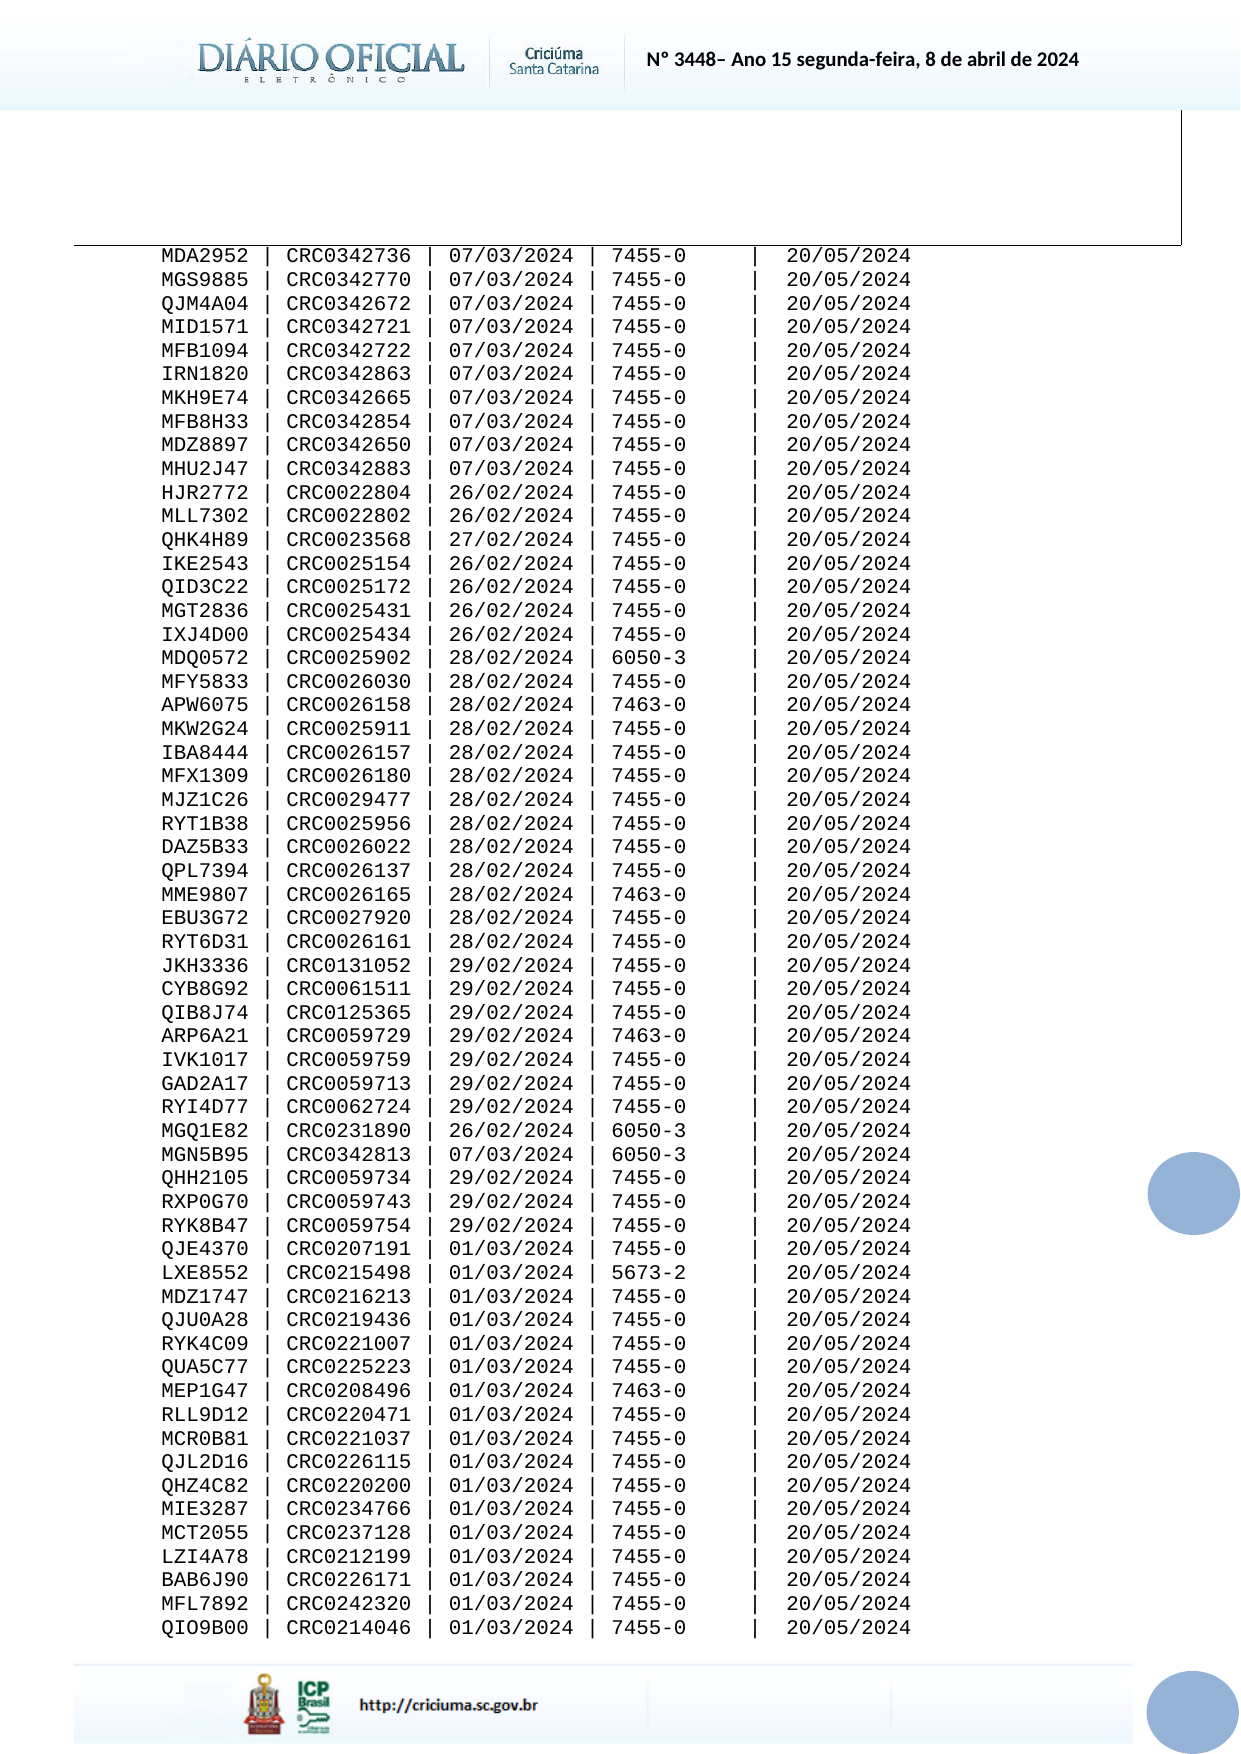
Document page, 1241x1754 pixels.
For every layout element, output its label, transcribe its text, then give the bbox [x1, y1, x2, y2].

text MEP1G47 | CRC0208496 | 01/03/2024 | 7463-0 | 20/05/2024 [74, 1380, 1181, 1404]
text RYK4C09 | CRC0221007 | 01/03/2024 | 7455-0 | 20/05/2024 [74, 1333, 1181, 1357]
text IBA8444 | CRC0026157 | 28/02/2024 | 7455-0 | 20/05/2024 [74, 742, 1181, 765]
text RXP0G70 | CRC0059743 | 29/02/2024 | 7455-0 | 20/05/2024 [74, 1191, 1153, 1215]
text MHU2J47 | CRC0342883 | 07/03/2024 | 7455-0 | 20/05/2024 [74, 458, 1181, 482]
text JKH3336 | CRC0131052 | 29/02/2024 | 7455-0 | 20/05/2024 [74, 954, 1181, 978]
text QID3C22 | CRC0025172 | 26/02/2024 | 7455-0 | 20/05/2024 [74, 576, 1181, 600]
text APW6075 | CRC0026158 | 28/02/2024 | 7463-0 | 20/05/2024 [74, 694, 1181, 718]
text QUA5C77 | CRC0225223 | 01/03/2024 | 7455-0 | 20/05/2024 [74, 1357, 1181, 1380]
text HJR2772 | CRC0022804 | 26/02/2024 | 7455-0 | 20/05/2024 [74, 482, 1181, 505]
text BAB6J90 | CRC0226171 | 01/03/2024 | 7455-0 | 20/05/2024 [74, 1569, 1181, 1593]
text MGS9885 | CRC0342770 | 07/03/2024 | 7455-0 | 20/05/2024 [74, 269, 1181, 292]
text MGN5B95 | CRC0342813 | 07/03/2024 | 6050-3 | 20/05/2024 [74, 1144, 1181, 1167]
text MIE3287 | CRC0234766 | 01/03/2024 | 7455-0 | 20/05/2024 [74, 1498, 1181, 1522]
text MCR0B81 | CRC0221037 | 01/03/2024 | 7455-0 | 20/05/2024 [74, 1427, 1181, 1451]
text RLL9D12 | CRC0220471 | 01/03/2024 | 7455-0 | 20/05/2024 [74, 1404, 1181, 1427]
text MCT2055 | CRC0237128 | 01/03/2024 | 7455-0 | 20/05/2024 [74, 1522, 1181, 1546]
text MDQ0572 | CRC0025902 | 28/02/2024 | 6050-3 | 20/05/2024 [74, 647, 1181, 671]
text QHK4H89 | CRC0023568 | 27/02/2024 | 7455-0 | 20/05/2024 [74, 529, 1181, 553]
text QJL2D16 | CRC0226115 | 01/03/2024 | 7455-0 | 20/05/2024 [74, 1451, 1181, 1475]
text MFB1094 | CRC0342722 | 07/03/2024 | 7455-0 | 20/05/2024 [74, 340, 1181, 363]
text MFL7892 | CRC0242320 | 01/03/2024 | 7455-0 | 20/05/2024 [74, 1593, 1181, 1617]
text EBU3G72 | CRC0027920 | 28/02/2024 | 7455-0 | 20/05/2024 [74, 907, 1181, 931]
text MKH9E74 | CRC0342665 | 07/03/2024 | 7455-0 | 20/05/2024 [74, 387, 1181, 411]
text MDA2952 | CRC0342736 | 07/03/2024 | 7455-0 | 20/05/2024 [74, 245, 1181, 269]
text MFX1309 | CRC0026180 | 28/02/2024 | 7455-0 | 20/05/2024 [74, 765, 1181, 789]
text ARP6A21 | CRC0059729 | 29/02/2024 | 7463-0 | 20/05/2024 [74, 1026, 1181, 1049]
text MLL7302 | CRC0022802 | 26/02/2024 | 7455-0 | 20/05/2024 [74, 505, 1181, 529]
text LXE8552 | CRC0215498 | 01/03/2024 | 5673-2 | 20/05/2024 [74, 1262, 1181, 1286]
text MGT2836 | CRC0025431 | 26/02/2024 | 7455-0 | 20/05/2024 [74, 600, 1181, 623]
text MFY5833 | CRC0026030 | 28/02/2024 | 7455-0 | 20/05/2024 [74, 671, 1181, 694]
text IRN1820 | CRC0342863 | 07/03/2024 | 7455-0 | 20/05/2024 [74, 363, 1181, 387]
text MJZ1C26 | CRC0029477 | 28/02/2024 | 7455-0 | 20/05/2024 [74, 789, 1181, 813]
text IKE2543 | CRC0025154 | 26/02/2024 | 7455-0 | 20/05/2024 [74, 553, 1181, 576]
text QHH2105 | CRC0059734 | 29/02/2024 | 7455-0 | 20/05/2024 [74, 1167, 1157, 1191]
text MME9807 | CRC0026165 | 28/02/2024 | 7463-0 | 20/05/2024 [74, 884, 1181, 907]
text QJU0A28 | CRC0219436 | 01/03/2024 | 7455-0 | 20/05/2024 [74, 1309, 1181, 1333]
text MKW2G24 | CRC0025911 | 28/02/2024 | 7455-0 | 20/05/2024 [74, 718, 1181, 742]
text QIB8J74 | CRC0125365 | 29/02/2024 | 7455-0 | 20/05/2024 [74, 1002, 1181, 1026]
text RYK8B47 | CRC0059754 | 29/02/2024 | 7455-0 | 20/05/2024 [74, 1215, 1181, 1238]
text QPL7394 | CRC0026137 | 28/02/2024 | 7455-0 | 20/05/2024 [74, 860, 1181, 884]
text LZI4A78 | CRC0212199 | 01/03/2024 | 7455-0 | 20/05/2024 [74, 1546, 1181, 1569]
text MGQ1E82 | CRC0231890 | 26/02/2024 | 6050-3 | 20/05/2024 [74, 1120, 1181, 1144]
text QIO9B00 | CRC0214046 | 01/03/2024 | 7455-0 | 20/05/2024 [74, 1617, 1181, 1640]
text QHZ4C82 | CRC0220200 | 01/03/2024 | 7455-0 | 20/05/2024 [74, 1475, 1181, 1498]
text MID1571 | CRC0342721 | 07/03/2024 | 7455-0 | 20/05/2024 [74, 316, 1181, 340]
text MFB8H33 | CRC0342854 | 07/03/2024 | 7455-0 | 20/05/2024 [74, 411, 1181, 434]
text QJE4370 | CRC0207191 | 01/03/2024 | 7455-0 | 20/05/2024 [74, 1238, 1181, 1262]
text CYB8G92 | CRC0061511 | 29/02/2024 | 7455-0 | 20/05/2024 [74, 978, 1181, 1002]
text RYT6D31 | CRC0026161 | 28/02/2024 | 7455-0 | 20/05/2024 [74, 931, 1181, 954]
text DAZ5B33 | CRC0026022 | 28/02/2024 | 7455-0 | 20/05/2024 [74, 836, 1181, 860]
text MDZ8897 | CRC0342650 | 07/03/2024 | 7455-0 | 20/05/2024 [74, 434, 1181, 458]
text MDZ1747 | CRC0216213 | 01/03/2024 | 7455-0 | 20/05/2024 [74, 1286, 1181, 1309]
text RYT1B38 | CRC0025956 | 28/02/2024 | 7455-0 | 20/05/2024 [74, 813, 1181, 836]
text QJM4A04 | CRC0342672 | 07/03/2024 | 7455-0 | 20/05/2024 [74, 292, 1181, 316]
text IVK1017 | CRC0059759 | 29/02/2024 | 7455-0 | 20/05/2024 [74, 1049, 1181, 1073]
text RYI4D77 | CRC0062724 | 29/02/2024 | 7455-0 | 20/05/2024 [74, 1096, 1181, 1120]
text GAD2A17 | CRC0059713 | 29/02/2024 | 7455-0 | 20/05/2024 [74, 1073, 1181, 1096]
text IXJ4D00 | CRC0025434 | 26/02/2024 | 7455-0 | 20/05/2024 [74, 623, 1181, 647]
